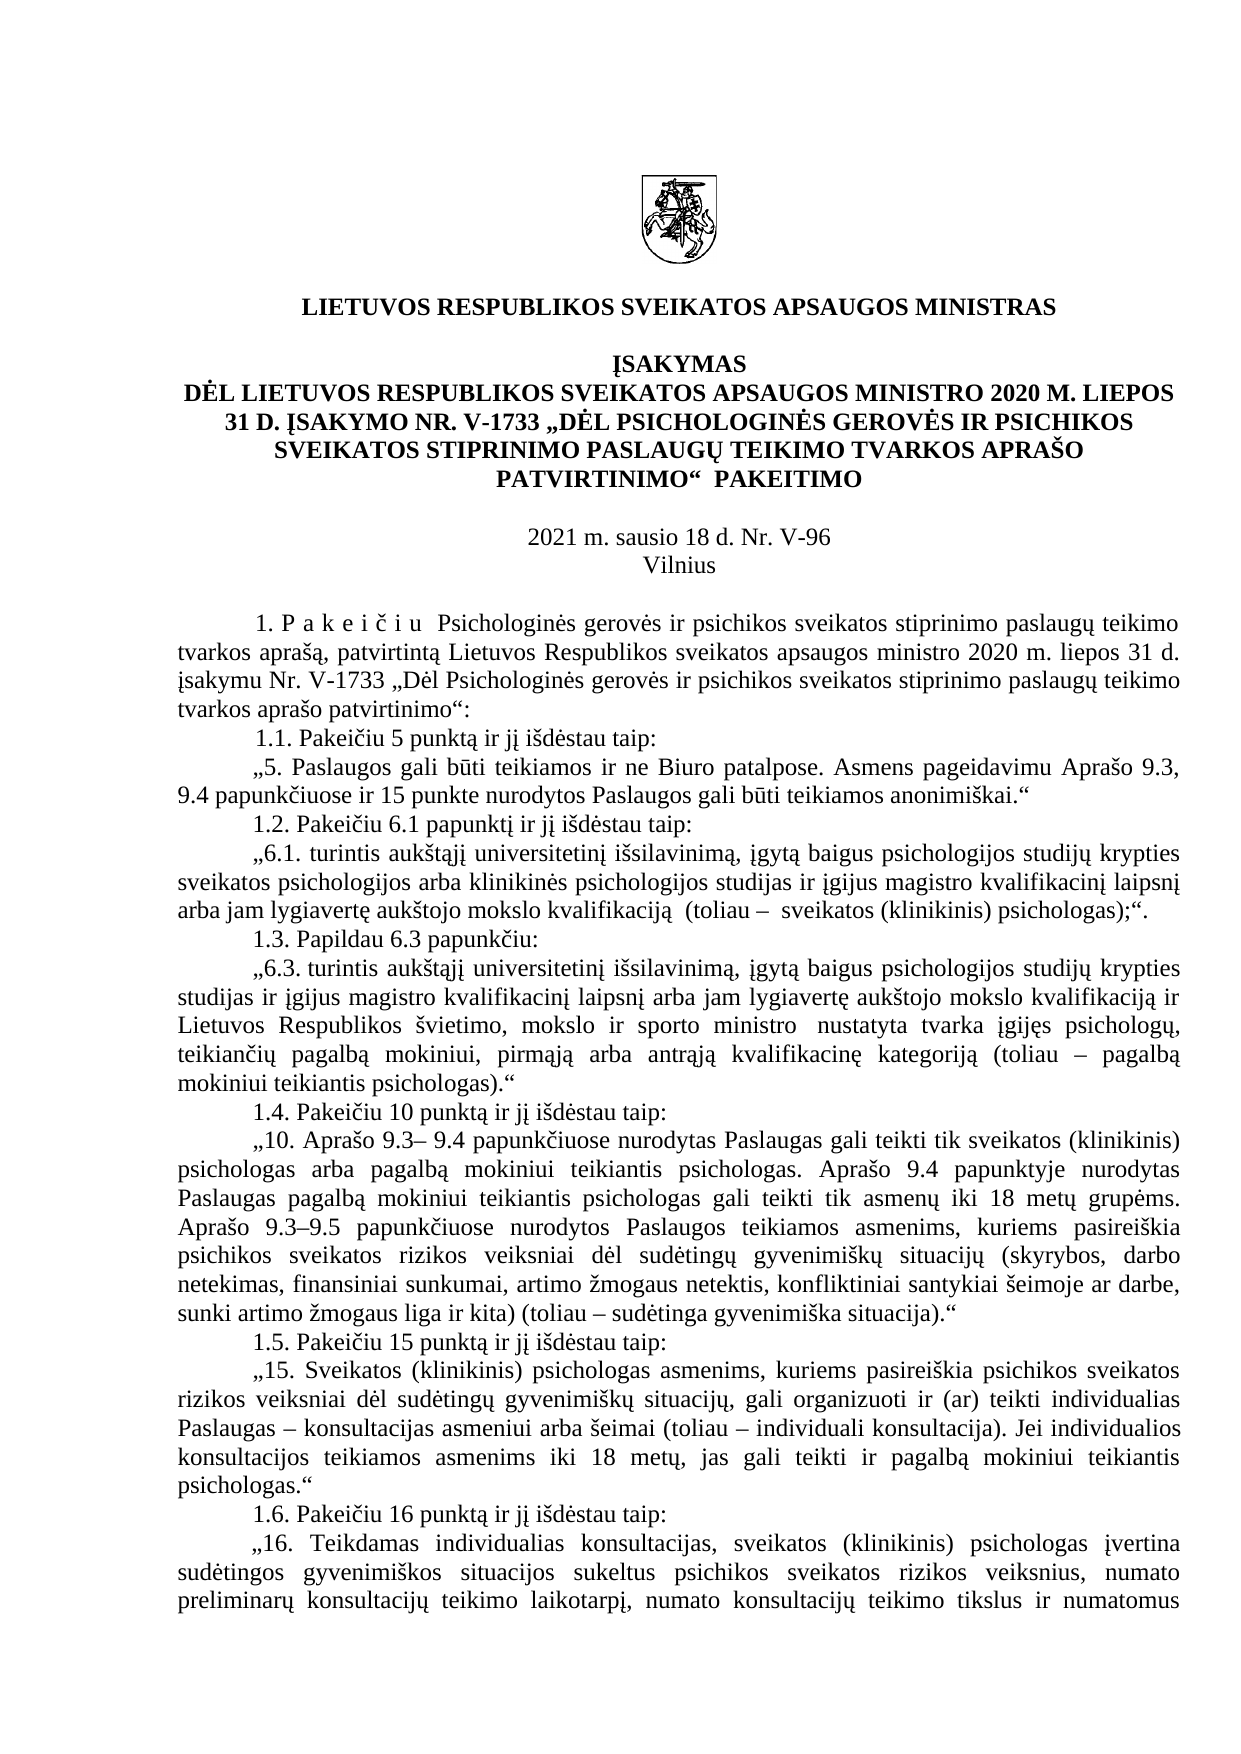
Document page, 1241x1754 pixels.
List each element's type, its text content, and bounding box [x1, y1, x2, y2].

text 1.2. Pakeičiu 6.1 papunktį ir jį išdėstau taip: [177, 809, 1181, 838]
text 1.1. Pakeičiu 5 punktą ir jį išdėstau taip: [177, 723, 1181, 752]
text 2021 m. sausio 18 d. Nr. V-96 [177, 522, 1181, 551]
text „15. Sveikatos (klinikinis) psichologas asmenims, kuriems pasireiškia psichikos sveikatos rizikos veiksniai dėl sudėtingų gyvenimiškų situacijų, gali organizuoti ir (ar) teikti individualias Paslaugas – konsultacijas asmeniui arba šeimai (toliau – individuali konsultacija). Jei individualios konsultacijos teikiamos asmenims iki 18 metų, jas gali teikti ir pagalbą mokiniui teikiantis psichologas.“ [177, 1356, 1181, 1499]
text ĮSAKYMAS [177, 349, 1181, 378]
text „6.3. turintis aukštąjį universitetinį išsilavinimą, įgytą baigus psichologijos studijų krypties studijas ir įgijus magistro kvalifikacinį laipsnį arba jam lygiavertę aukštojo mokslo kvalifikaciją ir Lietuvos Respublikos švietimo, mokslo ir sporto ministro nustatyta tvarka įgijęs psichologų, teikiančių pagalbą mokiniui, pirmąją arba antrąją kvalifikacinę kategoriją (toliau – pagalbą mokiniui teikiantis psichologas).“ [177, 953, 1181, 1097]
text 1.5. Pakeičiu 15 punktą ir jį išdėstau taip: [177, 1327, 1181, 1356]
text Vilnius [177, 551, 1181, 579]
text 1.4. Pakeičiu 10 punktą ir jį išdėstau taip: [177, 1097, 1181, 1126]
text „6.1. turintis aukštąjį universitetinį išsilavinimą, įgytą baigus psichologijos studijų krypties sveikatos psichologijos arba klinikinės psichologijos studijas ir įgijus magistro kvalifikacinį laipsnį arba jam lygiavertę aukštojo mokslo kvalifikaciją (toliau – sveikatos (klinikinis) psichologas);“. [177, 838, 1181, 924]
text „16. Teikdamas individualias konsultacijas, sveikatos (klinikinis) psichologas įvertina sudėtingos gyvenimiškos situacijos sukeltus psichikos sveikatos rizikos veiksnius, numato preliminarų konsultacijų teikimo laikotarpį, numato konsultacijų teikimo tikslus ir numatomus [177, 1528, 1181, 1614]
text „5. Paslaugos gali būti teikiamos ir ne Biuro patalpose. Asmens pageidavimu Aprašo 9.3, 9.4 papunkčiuose ir 15 punkte nurodytos Paslaugos gali būti teikiamos anonimiškai.“ [177, 752, 1181, 809]
text LIETUVOS RESPUBLIKOS SVEIKATOS APSAUGOS MINISTRAS [177, 292, 1181, 321]
text DĖL Lietuvos Respublikos sveikatos apsaugos ministro 2020 m. LIEPOS 31 d. įsakymo Nr. v-1733 „DĖL PSICHOLOGINĖS GEROVĖS IR PSICHIKOS SVEIKATOS STIPRINIMO PASLAUGŲ TEIKIMO TVARKOS APRAŠO PATVIRTINIMO“ pakeitimo [177, 378, 1181, 493]
text „10. Aprašo 9.3– 9.4 papunkčiuose nurodytas Paslaugas gali teikti tik sveikatos (klinikinis) psichologas arba pagalbą mokiniui teikiantis psichologas. Aprašo 9.4 papunktyje nurodytas Paslaugas pagalbą mokiniui teikiantis psichologas gali teikti tik asmenų iki 18 metų grupėms. Aprašo 9.3–9.5 papunkčiuose nurodytos Paslaugos teikiamos asmenims, kuriems pasireiškia psichikos sveikatos rizikos veiksniai dėl sudėtingų gyvenimiškų situacijų (skyrybos, darbo netekimas, finansiniai sunkumai, artimo žmogaus netektis, konfliktiniai santykiai šeimoje ar darbe, sunki artimo žmogaus liga ir kita) (toliau – sudėtinga gyvenimiška situacija).“ [177, 1126, 1181, 1327]
text 1. P a k e i č i u Psichologinės gerovės ir psichikos sveikatos stiprinimo paslaugų teikimo tvarkos aprašą, patvirtintą Lietuvos Respublikos sveikatos apsaugos ministro 2020 m. liepos 31 d. įsakymu Nr. V-1733 „Dėl Psichologinės gerovės ir psichikos sveikatos stiprinimo paslaugų teikimo tvarkos aprašo patvirtinimo“: [177, 608, 1181, 723]
text 1.3. Papildau 6.3 papunkčiu: [177, 924, 1181, 953]
text 1.6. Pakeičiu 16 punktą ir jį išdėstau taip: [177, 1499, 1181, 1528]
